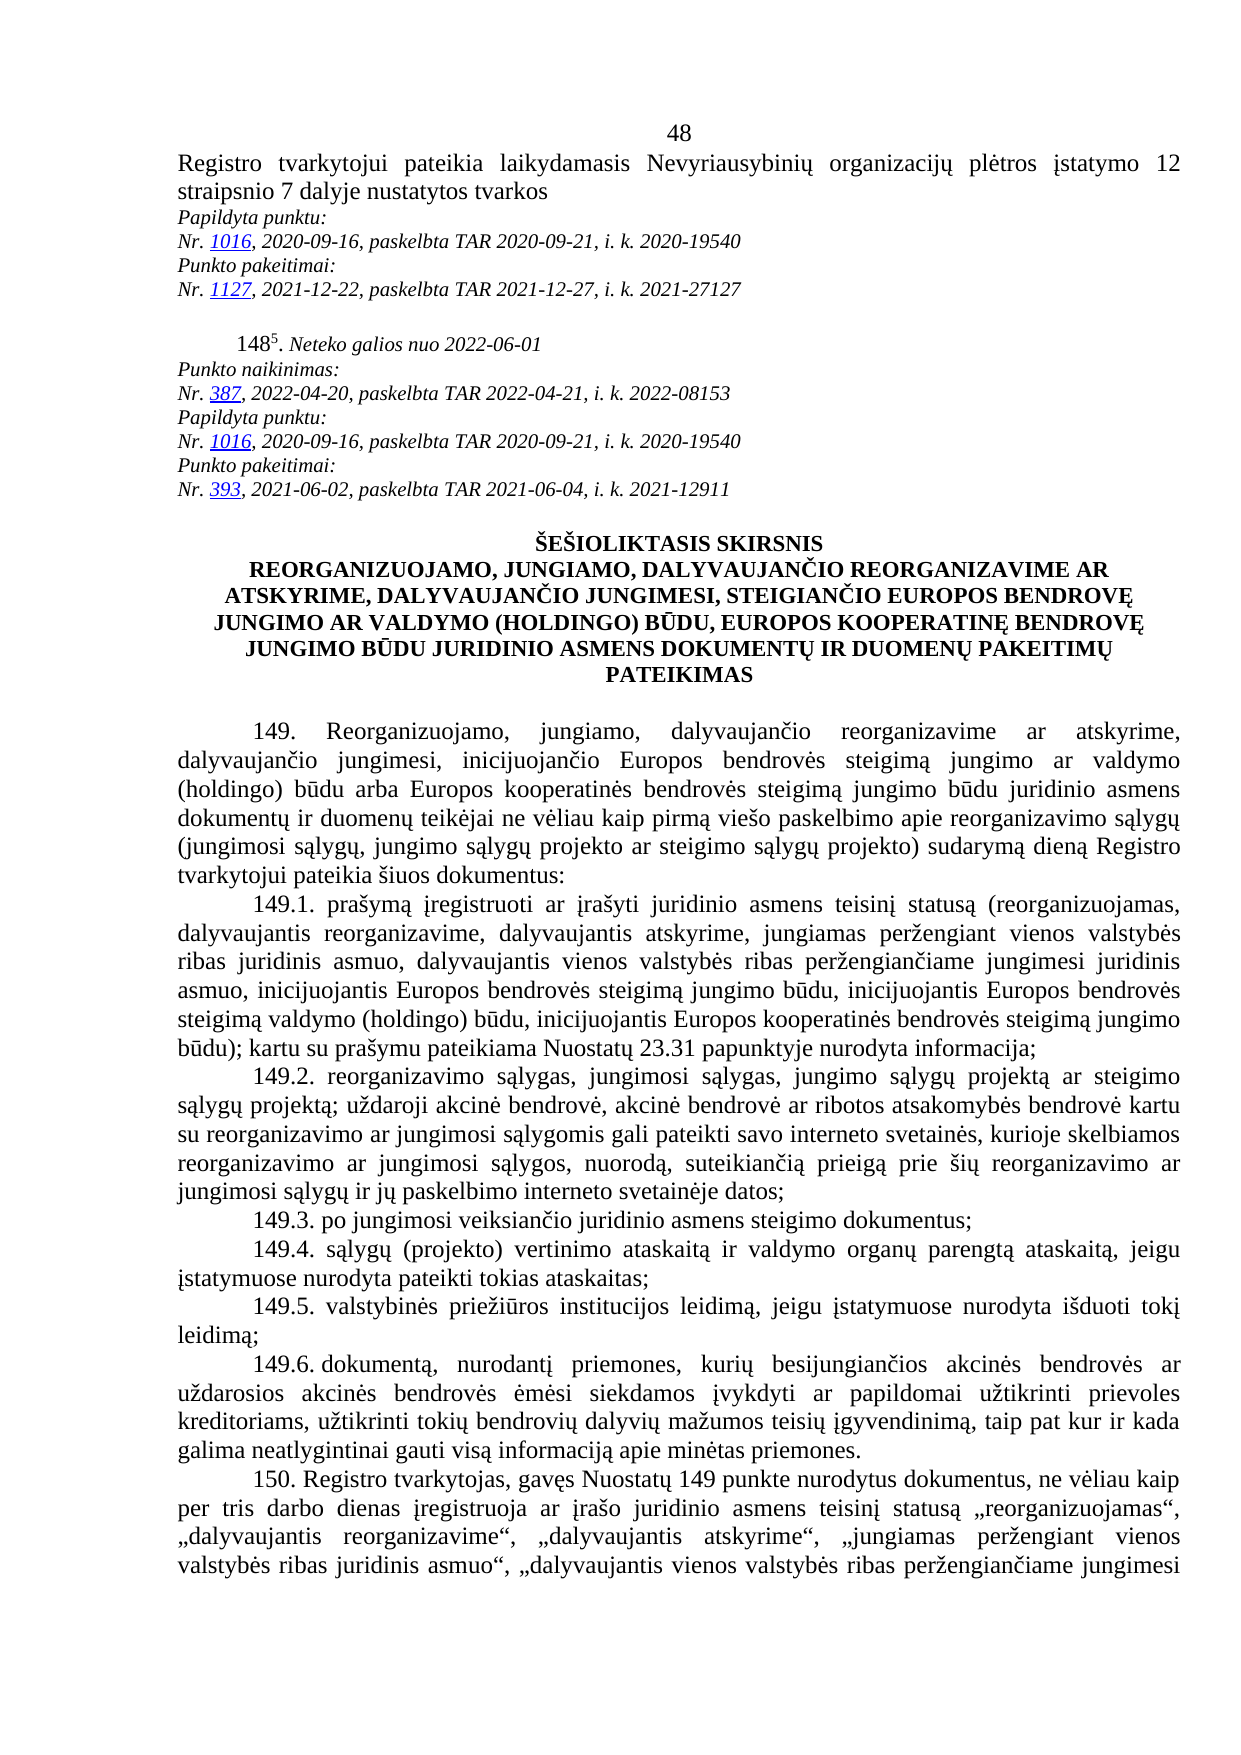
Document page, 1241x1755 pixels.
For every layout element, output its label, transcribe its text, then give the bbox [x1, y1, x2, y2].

text Nr. 1016, 2020-09-16, paskelbta TAR 2020-09-21, i. k. 2020-19540 [177, 229, 1181, 253]
text 149.2. reorganizavimo sąlygas, jungimosi sąlygas, jungimo sąlygų projektą ar steigimo sąlygų projektą; uždaroji akcinė bendrovė, akcinė bendrovė ar ribotos atsakomybės bendrovė kartu su reorganizavimo ar jungimosi sąlygomis gali pateikti savo interneto svetainės, kurioje skelbiamos reorganizavimo ar jungimosi sąlygos, nuorodą, suteikiančią prieigą prie šių reorganizavimo ar jungimosi sąlygų ir jų paskelbimo interneto svetainėje datos; [177, 1061, 1181, 1205]
text Papildyta punktu: [177, 404, 1181, 429]
text Nr. 393, 2021-06-02, paskelbta TAR 2021-06-04, i. k. 2021-12911 [177, 477, 1181, 501]
text 149.4. sąlygų (projekto) vertinimo ataskaitą ir valdymo organų parengtą ataskaitą, jeigu įstatymuose nurodyta pateikti tokias ataskaitas; [177, 1234, 1181, 1291]
text 149.3. po jungimosi veiksiančio juridinio asmens steigimo dokumentus; [177, 1205, 1181, 1234]
text 149. Reorganizuojamo, jungiamo, dalyvaujančio reorganizavime ar atskyrime, dalyvaujančio jungimesi, inicijuojančio Europos bendrovės steigimą jungimo ar valdymo (holdingo) būdu arba Europos kooperatinės bendrovės steigimą jungimo būdu juridinio asmens dokumentų ir duomenų teikėjai ne vėliau kaip pirmą viešo paskelbimo apie reorganizavimo sąlygų (jungimosi sąlygų, jungimo sąlygų projekto ar steigimo sąlygų projekto) sudarymą dieną Registro tvarkytojui pateikia šiuos dokumentus: [177, 716, 1181, 889]
text Nr. 387, 2022-04-20, paskelbta TAR 2022-04-21, i. k. 2022-08153 [177, 381, 1181, 404]
text Registro tvarkytojui pateikia laikydamasis Nevyriausybinių organizacijų plėtros įstatymo 12 straipsnio 7 dalyje nustatytos tvarkos [177, 148, 1181, 205]
text Nr. 1127, 2021-12-22, paskelbta TAR 2021-12-27, i. k. 2021-27127 [177, 277, 1181, 301]
text 149.6. dokumentą, nurodantį priemones, kurių besijungiančios akcinės bendrovės ar uždarosios akcinės bendrovės ėmėsi siekdamos įvykdyti ar papildomai užtikrinti prievoles kreditoriams, užtikrinti tokių bendrovių dalyvių mažumos teisių įgyvendinimą, taip pat kur ir kada galima neatlygintinai gauti visą informaciją apie minėtas priemones. [177, 1349, 1181, 1464]
text 149.5. valstybinės priežiūros institucijos leidimą, jeigu įstatymuose nurodyta išduoti tokį leidimą; [177, 1291, 1181, 1349]
text 149.1. prašymą įregistruoti ar įrašyti juridinio asmens teisinį statusą (reorganizuojamas, dalyvaujantis reorganizavime, dalyvaujantis atskyrime, jungiamas peržengiant vienos valstybės ribas juridinis asmuo, dalyvaujantis vienos valstybės ribas peržengiančiame jungimesi juridinis asmuo, inicijuojantis Europos bendrovės steigimą jungimo būdu, inicijuojantis Europos bendrovės steigimą valdymo (holdingo) būdu, inicijuojantis Europos kooperatinės bendrovės steigimą jungimo būdu); kartu su prašymu pateikiama Nuostatų 23.31 papunktyje nurodyta informacija; [177, 889, 1181, 1061]
text 150. Registro tvarkytojas, gavęs Nuostatų 149 punkte nurodytus dokumentus, ne vėliau kaip per tris darbo dienas įregistruoja ar įrašo juridinio asmens teisinį statusą „reorganizuojamas“, „dalyvaujantis reorganizavime“, „dalyvaujantis atskyrime“, „jungiamas peržengiant vienos valstybės ribas juridinis asmuo“, „dalyvaujantis vienos valstybės ribas peržengiančiame jungimesi [177, 1464, 1181, 1579]
text 1485. Neteko galios nuo 2022-06-01 [177, 330, 1181, 356]
text Punkto pakeitimai: [177, 453, 1181, 477]
text Punkto naikinimas: [177, 356, 1181, 381]
text Nr. 1016, 2020-09-16, paskelbta TAR 2020-09-21, i. k. 2020-19540 [177, 429, 1181, 453]
text ŠEŠIOLIKTASIS SKIRSNIS [177, 529, 1181, 556]
text Punkto pakeitimai: [177, 253, 1181, 277]
text REORGANIZUOJAMO, JUNGIAMO, DALYVAUJANČIO REORGANIZAVIME AR ATSKYRIME, DALYVAUJANČIO JUNGIMESI, STEIGIANČIO EUROPOS BENDROVĘ JUNGIMO AR VALDYMO (HOLDINGO) BŪDU, EUROPOS KOOPERATINĘ BENDROVĘ JUNGIMO BŪDU JURIDINIO ASMENS DOKUMENTŲ IR DUOMENŲ PAKEITIMŲ PATEIKIMAS [177, 556, 1181, 688]
text Papildyta punktu: [177, 205, 1181, 229]
